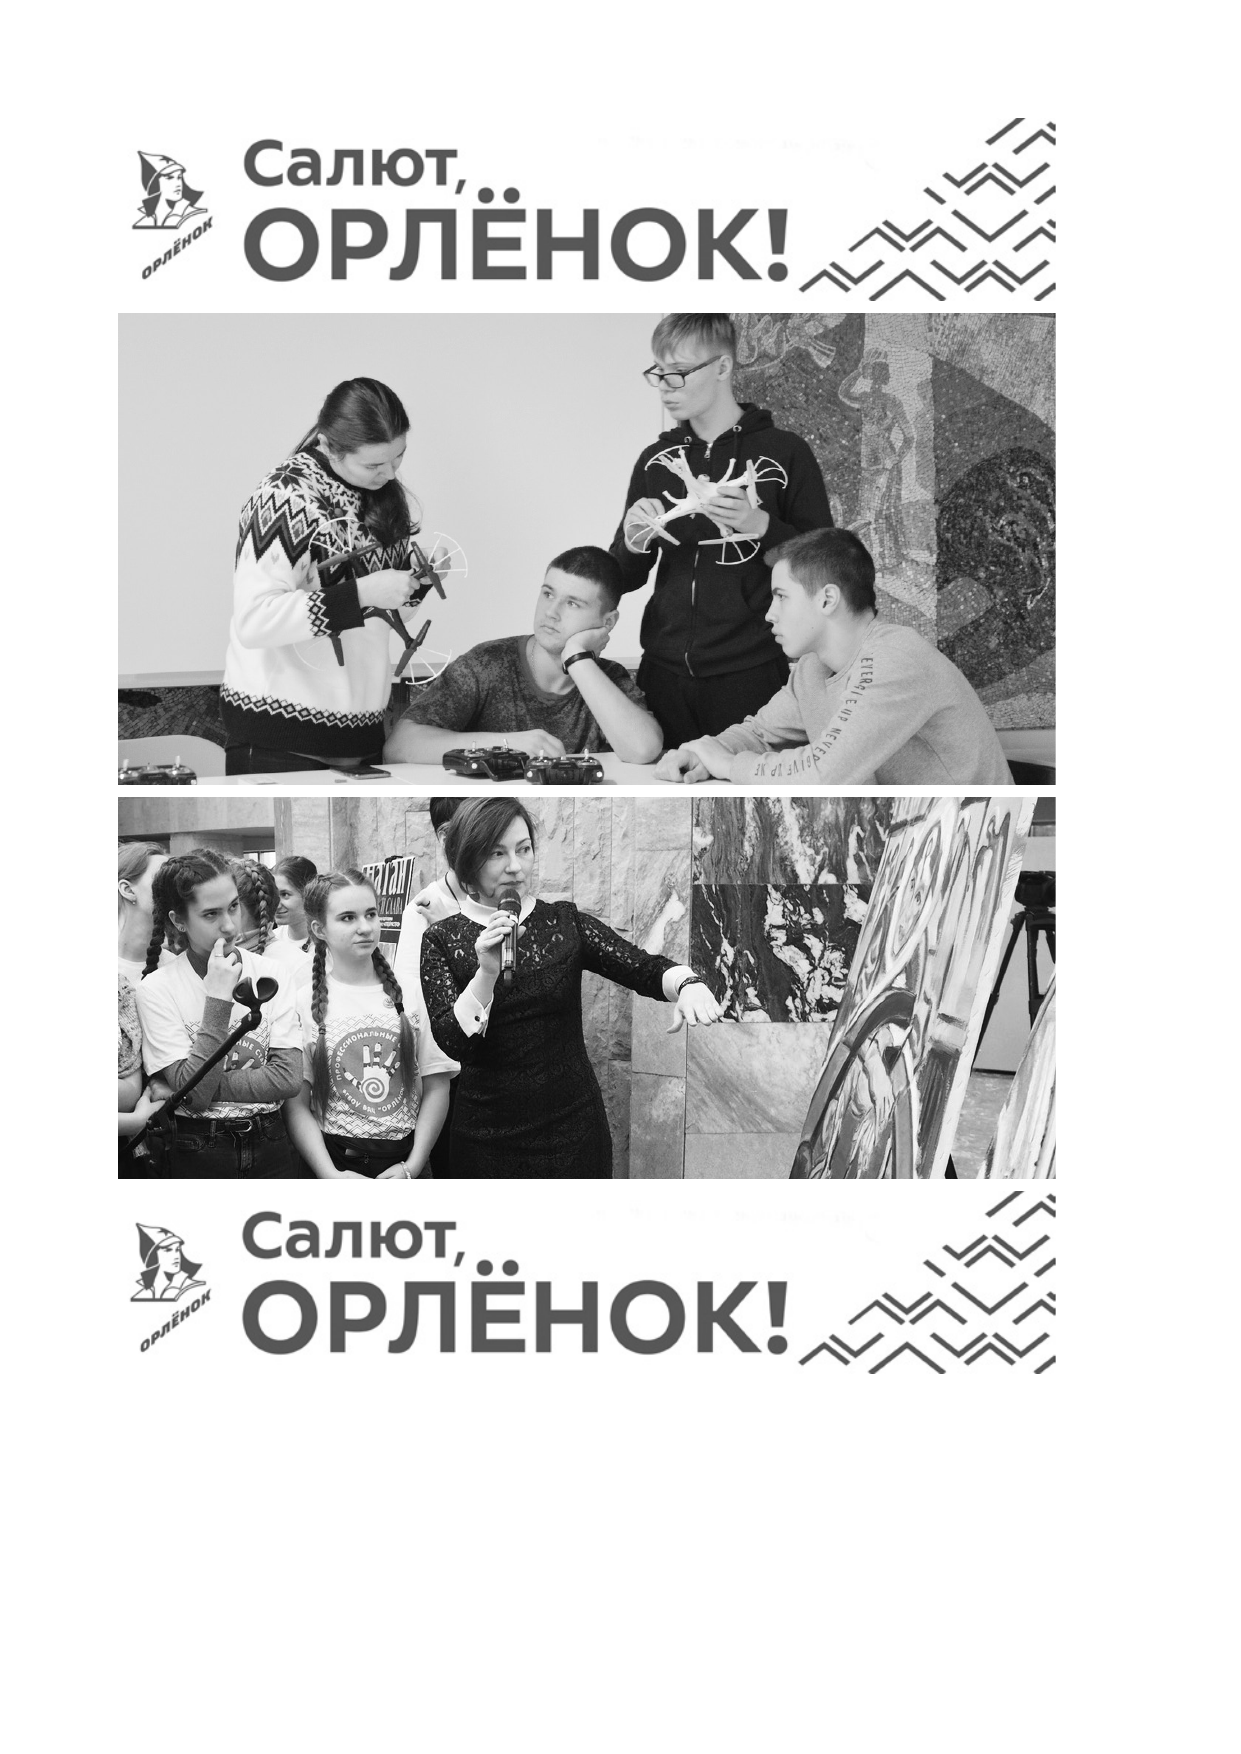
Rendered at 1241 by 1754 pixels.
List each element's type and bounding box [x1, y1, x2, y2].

picture [118, 1191, 1056, 1374]
picture [118, 118, 1056, 301]
picture [118, 797, 1056, 1179]
picture [118, 313, 1056, 785]
